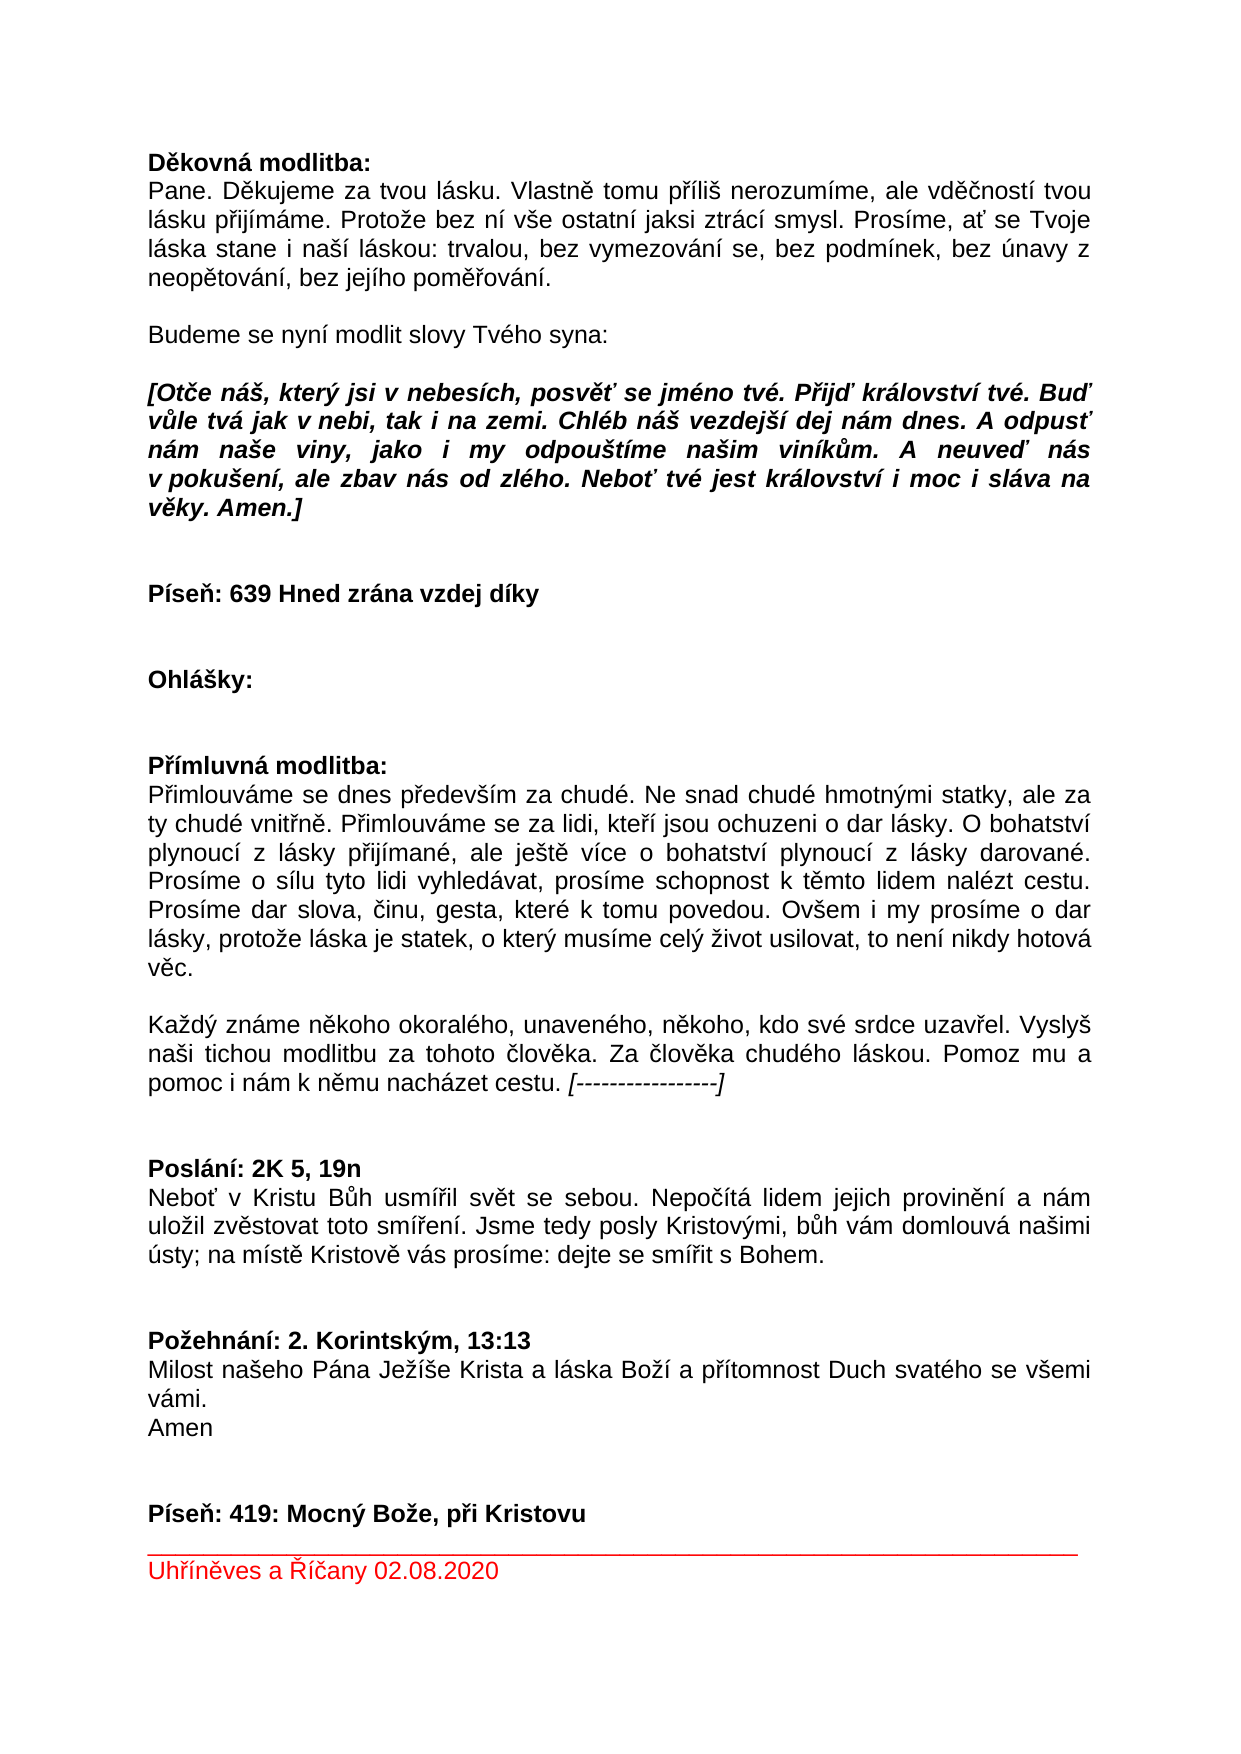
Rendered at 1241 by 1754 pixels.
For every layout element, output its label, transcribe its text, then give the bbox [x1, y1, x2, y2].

text Poslání: 2K 5, 19n [148, 1154, 1093, 1183]
text ___________________________________________________________________ [148, 1528, 1093, 1556]
text Požehnání: 2. Korintským, 13:13 [148, 1326, 1093, 1355]
text Milost našeho Pána Ježíše Krista a láska Boží a přítomnost Duch svatého se všemi vámi. [148, 1355, 1093, 1413]
text Píseň: 639 Hned zrána vzdej díky [148, 579, 1093, 608]
text Budeme se nyní modlit slovy Tvého syna: [148, 320, 1093, 349]
text Pane. Děkujeme za tvou lásku. Vlastně tomu příliš nerozumíme, ale vděčností tvou lásku přijímáme. Protože bez ní vše ostatní jaksi ztrácí smysl. Prosíme, ať se Tvoje láska stane i naší láskou: trvalou, bez vymezování se, bez podmínek, bez únavy z neopětování, bez jejího poměřování. [148, 176, 1093, 291]
text Ohlášky: [148, 665, 1093, 694]
text Neboť v Kristu Bůh usmířil svět se sebou. Nepočítá lidem jejich provinění a nám uložil zvěstovat toto smíření. Jsme tedy posly Kristovými, bůh vám domlouvá našimi ústy; na místě Kristově vás prosíme: dejte se smířit s Bohem. [148, 1183, 1093, 1269]
text Amen [148, 1413, 1093, 1441]
text Děkovná modlitba: [148, 148, 1093, 176]
text Přimlouváme se dnes především za chudé. Ne snad chudé hmotnými statky, ale za ty chudé vnitřně. Přimlouváme se za lidi, kteří jsou ochuzeni o dar lásky. O bohatství plynoucí z lásky přijímané, ale ještě více o bohatství plynoucí z lásky darované. Prosíme o sílu tyto lidi vyhledávat, prosíme schopnost k těmto lidem nalézt cestu. Prosíme dar slova, činu, gesta, které k tomu povedou. Ovšem i my prosíme o dar lásky, protože láska je statek, o který musíme celý život usilovat, to není nikdy hotová věc. [148, 780, 1093, 981]
text Píseň: 419: Mocný Bože, při Kristovu [148, 1499, 1093, 1528]
text Uhříněves a Říčany 02.08.2020 [148, 1556, 1093, 1585]
text Přímluvná modlitba: [148, 751, 1093, 780]
text [Otče náš, který jsi v nebesích, posvěť se jméno tvé. Přijď království tvé. Buď vůle tvá jak v nebi, tak i na zemi. Chléb náš vezdejší dej nám dnes. A odpusť nám naše viny, jako i my odpouštíme našim viníkům. A neuveď nás v pokušení, ale zbav nás od zlého. Neboť tvé jest království i moc i sláva na věky. Amen.] [148, 378, 1093, 521]
text Každý známe někoho okoralého, unaveného, někoho, kdo své srdce uzavřel. Vyslyš naši tichou modlitbu za tohoto člověka. Za člověka chudého láskou. Pomoz mu a pomoc i nám k němu nacházet cestu. [-----------------] [148, 1010, 1093, 1096]
